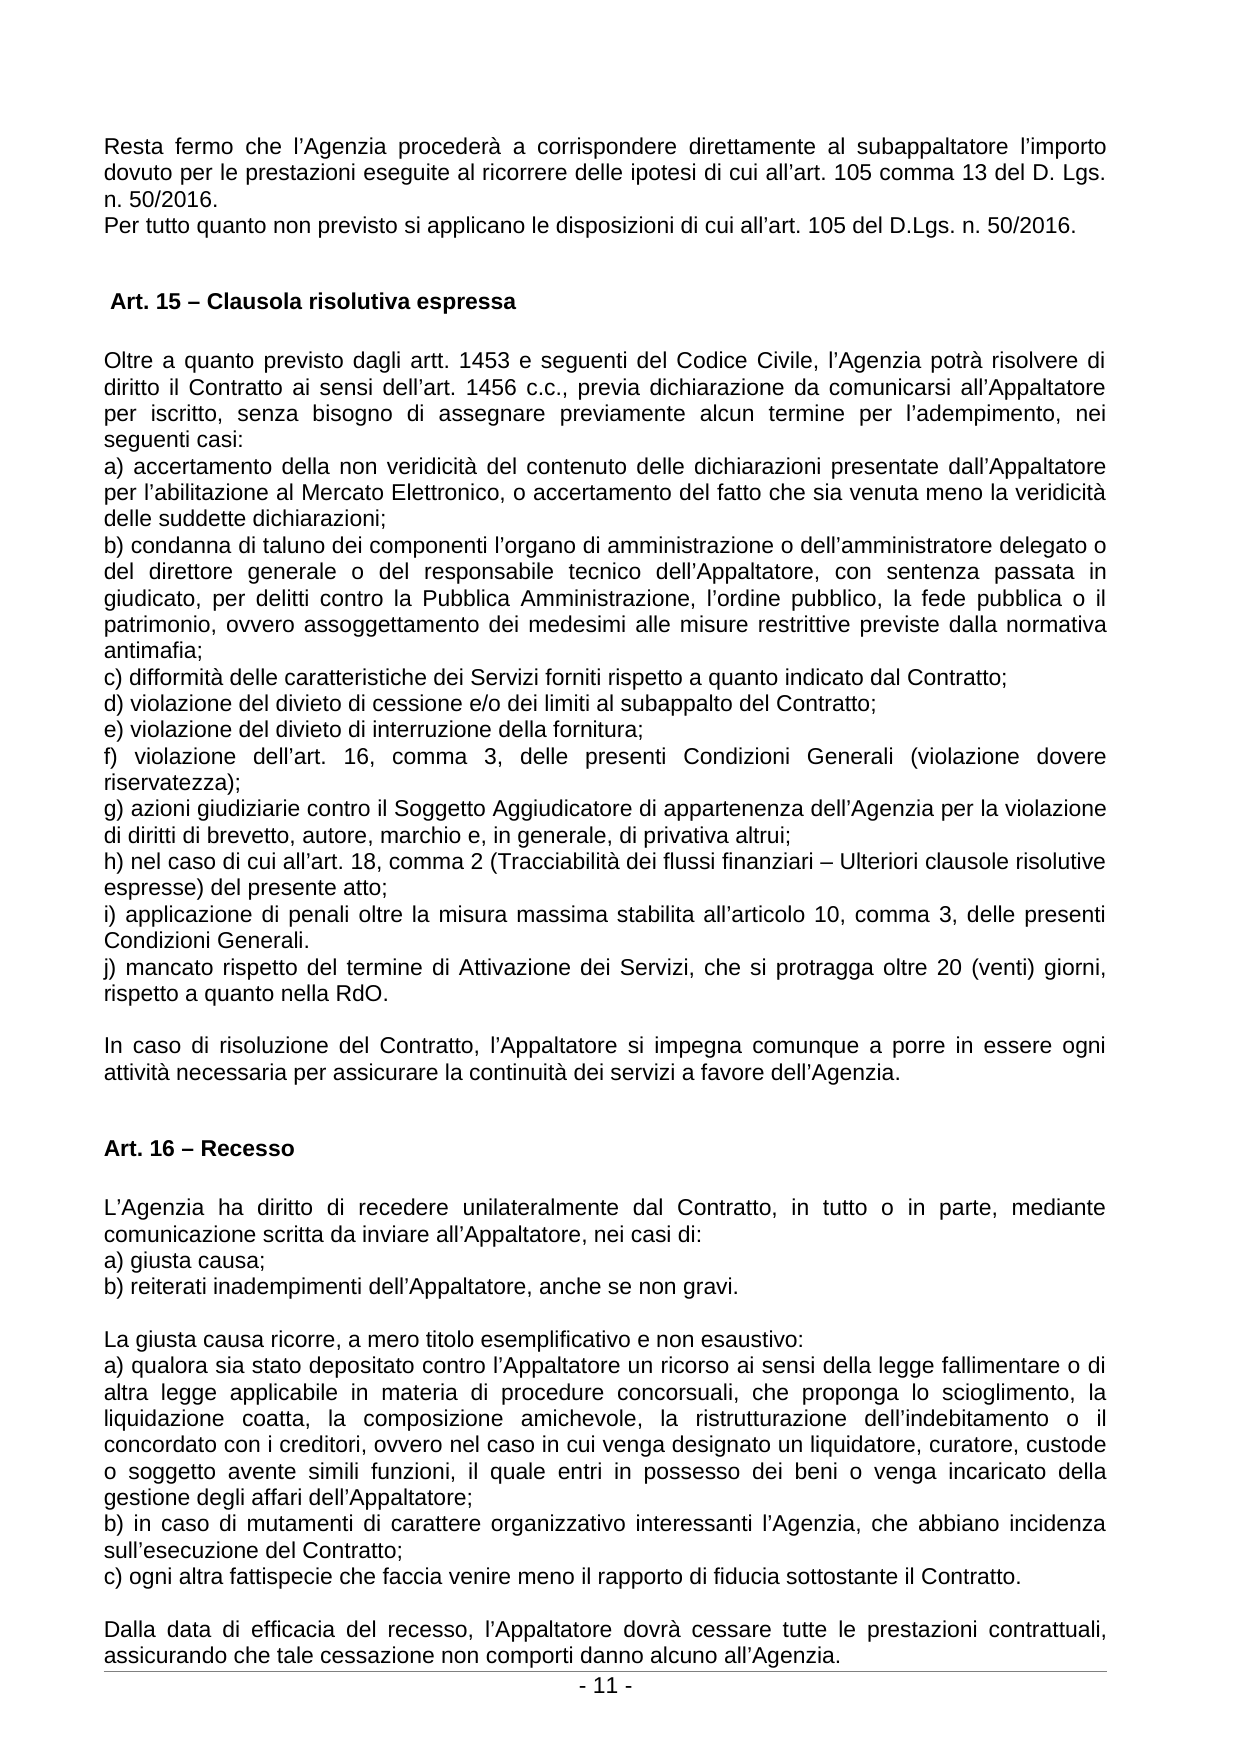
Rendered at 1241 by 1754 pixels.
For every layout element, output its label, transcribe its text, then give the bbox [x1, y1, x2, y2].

text a) qualora sia stato depositato contro l’Appaltatore un ricorso ai sensi della legge fallimentare o di altra legge applicabile in materia di procedure concorsuali, che proponga lo scioglimento, la liquidazione coatta, la composizione amichevole, la ristrutturazione dell’indebitamento o il concordato con i creditori, ovvero nel caso in cui venga designato un liquidatore, curatore, custode o soggetto avente simili funzioni, il quale entri in possesso dei beni o venga incaricato della gestione degli affari dell’Appaltatore; [103, 1352, 1107, 1510]
text c) ogni altra fattispecie che faccia venire meno il rapporto di fiducia sottostante il Contratto. [103, 1563, 1107, 1589]
text In caso di risoluzione del Contratto, l’Appaltatore si impegna comunque a porre in essere ogni attività necessaria per assicurare la continuità dei servizi a favore dell’Agenzia. [103, 1032, 1107, 1085]
text b) condanna di taluno dei componenti l’organo di amministrazione o dell’amministratore delegato o del direttore generale o del responsabile tecnico dell’Appaltatore, con sentenza passata in giudicato, per delitti contro la Pubblica Amministrazione, l’ordine pubblico, la fede pubblica o il patrimonio, ovvero assoggettamento dei medesimi alle misure restrittive previste dalla normativa antimafia; [103, 532, 1107, 663]
text b) in caso di mutamenti di carattere organizzativo interessanti l’Agenzia, che abbiano incidenza sull’esecuzione del Contratto; [103, 1510, 1107, 1563]
text L’Agenzia ha diritto di recedere unilateralmente dal Contratto, in tutto o in parte, mediante comunicazione scritta da inviare all’Appaltatore, nei casi di: [103, 1194, 1107, 1247]
text a) accertamento della non veridicità del contenuto delle dichiarazioni presentate dall’Appaltatore per l’abilitazione al Mercato Elettronico, o accertamento del fatto che sia venuta meno la veridicità delle suddette dichiarazioni; [103, 453, 1107, 532]
text i) applicazione di penali oltre la misura massima stabilita all’articolo 10, comma 3, delle presenti Condizioni Generali. [103, 901, 1107, 953]
text c) difformità delle caratteristiche dei Servizi forniti rispetto a quanto indicato dal Contratto; [103, 663, 1107, 690]
text f) violazione dell’art. 16, comma 3, delle presenti Condizioni Generali (violazione dovere riservatezza); [103, 743, 1107, 795]
text d) violazione del divieto di cessione e/o dei limiti al subappalto del Contratto; [103, 690, 1107, 716]
text Dalla data di efficacia del recesso, l’Appaltatore dovrà cessare tutte le prestazioni contrattuali, assicurando che tale cessazione non comporti danno alcuno all’Agenzia. [103, 1616, 1107, 1668]
text h) nel caso di cui all’art. 18, comma 2 (Tracciabilità dei flussi finanziari – Ulteriori clausole risolutive espresse) del presente atto; [103, 848, 1107, 901]
subtitle Art. 16 – Recesso [103, 1135, 1107, 1162]
subtitle Art. 15 – Clausola risolutiva espressa [103, 288, 1107, 315]
text j) mancato rispetto del termine di Attivazione dei Servizi, che si protragga oltre 20 (venti) giorni, rispetto a quanto nella RdO. [103, 953, 1107, 1006]
text Per tutto quanto non previsto si applicano le disposizioni di cui all’art. 105 del D.Lgs. n. 50/2016. [103, 212, 1107, 238]
text b) reiterati inadempimenti dell’Appaltatore, anche se non gravi. [103, 1273, 1107, 1299]
text Oltre a quanto previsto dagli artt. 1453 e seguenti del Codice Civile, l’Agenzia potrà risolvere di diritto il Contratto ai sensi dell’art. 1456 c.c., previa dichiarazione da comunicarsi all’Appaltatore per iscritto, senza bisogno di assegnare previamente alcun termine per l’adempimento, nei seguenti casi: [103, 347, 1107, 453]
text a) giusta causa; [103, 1247, 1107, 1273]
text La giusta causa ricorre, a mero titolo esemplificativo e non esaustivo: [103, 1326, 1107, 1352]
text Resta fermo che l’Agenzia procederà a corrispondere direttamente al subappaltatore l’importo dovuto per le prestazioni eseguite al ricorrere delle ipotesi di cui all’art. 105 comma 13 del D. Lgs. n. 50/2016. [103, 133, 1107, 212]
text g) azioni giudiziarie contro il Soggetto Aggiudicatore di appartenenza dell’Agenzia per la violazione di diritti di brevetto, autore, marchio e, in generale, di privativa altrui; [103, 795, 1107, 848]
text e) violazione del divieto di interruzione della fornitura; [103, 716, 1107, 743]
